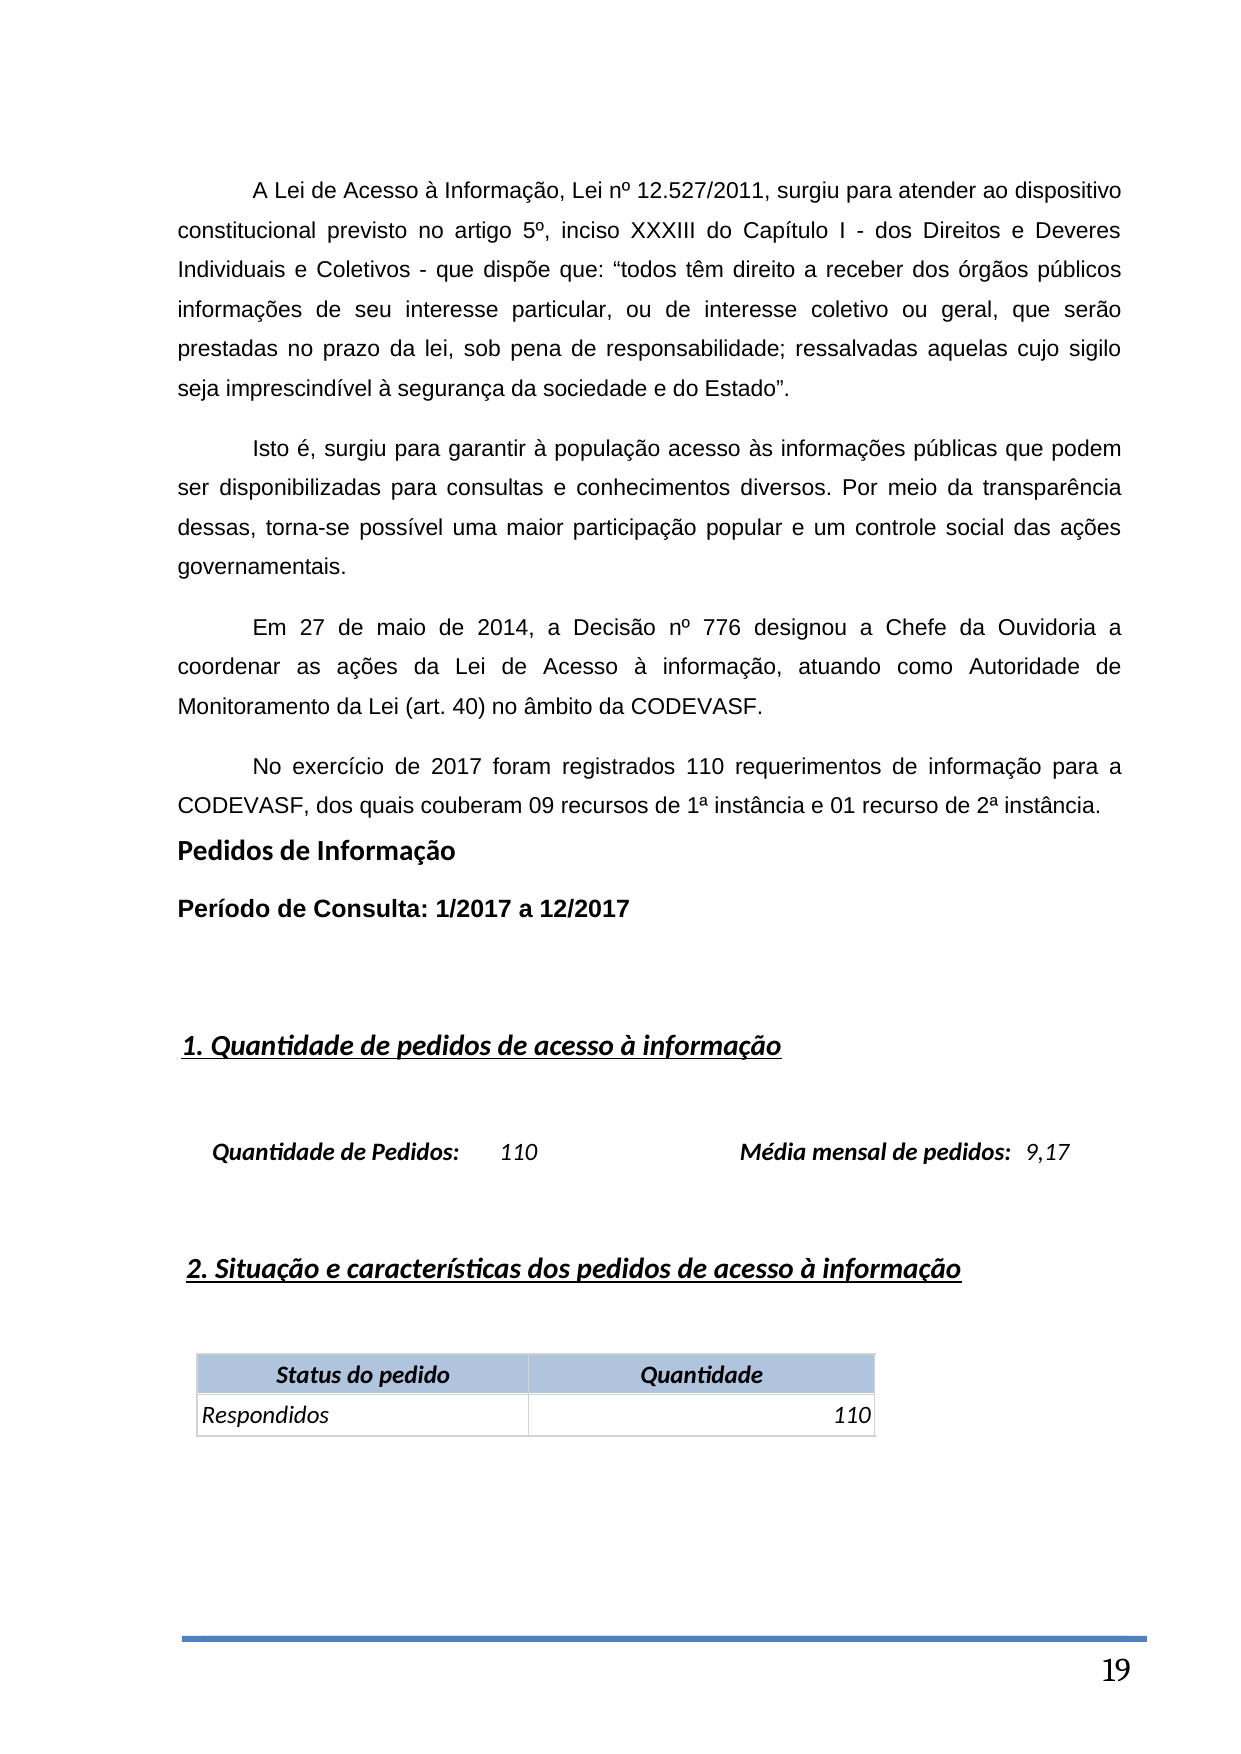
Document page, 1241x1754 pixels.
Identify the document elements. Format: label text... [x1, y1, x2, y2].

table_cell [1037, 1077, 1065, 1130]
table_cell [1228, 1194, 1233, 1246]
table_cell [947, 1194, 957, 1246]
table_cell [241, 1077, 465, 1130]
table_cell [1233, 1246, 1238, 1300]
table_cell [1131, 1194, 1147, 1246]
table_cell [465, 1077, 515, 1130]
table_cell [947, 1077, 957, 1130]
table_cell [1079, 1437, 1131, 1490]
table_cell [1065, 1353, 1079, 1437]
table_cell [182, 1130, 187, 1193]
table_cell [1065, 1437, 1079, 1490]
table_cell [196, 1130, 202, 1193]
table_cell [957, 1077, 1002, 1130]
table_cell [1228, 1130, 1233, 1193]
table_cell [592, 1437, 620, 1490]
table_cell [1233, 1194, 1238, 1246]
table_cell [709, 1194, 715, 1246]
table_cell [1026, 1353, 1037, 1437]
table_cell [922, 1437, 947, 1490]
table_cell [704, 1437, 709, 1490]
table_cell [709, 1077, 715, 1130]
table_cell [592, 1194, 620, 1246]
table_cell [192, 1194, 196, 1246]
table_cell [905, 1194, 922, 1246]
table_cell [224, 1300, 241, 1353]
text A Lei de Acesso à Informação, Lei nº 12.527/2011, surgiu para atender ao dispositivo constitucional previsto no artigo 5º, inciso XXXIII do Capítulo I - dos Direitos e Deveres Individuais e Coletivos - que dispõe que: “todos têm direito a receber dos órgãos públicos informações de seu interesse particular, ou de interesse coletivo ou geral, que serão prestadas no prazo da lei, sob pena de responsabilidade; ressalvadas aquelas cujo sigilo seja imprescindível à segurança da sociedade e do Estado”. [177, 177, 1122, 401]
table_cell [905, 1300, 922, 1353]
table_cell [1131, 1300, 1147, 1353]
table_cell [196, 1194, 202, 1246]
table_cell [554, 1077, 592, 1130]
table_cell [207, 1300, 212, 1353]
table_cell [212, 1437, 223, 1490]
table_cell [1037, 1437, 1065, 1490]
table_cell [1233, 1077, 1238, 1130]
table_cell [241, 1437, 465, 1490]
table_cell [1026, 1077, 1037, 1130]
table_cell [704, 1194, 709, 1246]
table_cell [1037, 1300, 1065, 1353]
table_cell [715, 1437, 905, 1490]
table_cell [202, 1437, 207, 1490]
table_cell [177, 1194, 182, 1246]
table_cell [177, 1130, 182, 1193]
table_cell [182, 1077, 187, 1130]
table_cell [192, 1130, 196, 1193]
table_cell [715, 1300, 905, 1353]
table_cell [196, 1077, 202, 1130]
table_cell [182, 1353, 187, 1437]
table_header Quantidade [529, 1355, 874, 1393]
table_cell [715, 1077, 905, 1130]
table_cell [182, 1246, 1228, 1300]
table_cell [957, 1194, 1002, 1246]
table_cell [1222, 1300, 1228, 1353]
table_cell [187, 1353, 192, 1437]
table_cell [1147, 1353, 1222, 1437]
table_cell [1233, 1437, 1238, 1490]
table_cell [196, 1437, 202, 1490]
table_cell [1003, 1353, 1013, 1437]
table_cell [177, 1246, 182, 1300]
table_cell [212, 1194, 223, 1246]
table_cell [947, 1353, 957, 1437]
table_cell [620, 1077, 703, 1130]
table_cell [1037, 1353, 1065, 1437]
table_cell [1147, 1300, 1222, 1353]
table_cell [1003, 1194, 1013, 1246]
table_cell [1065, 1194, 1079, 1246]
table_cell [187, 1300, 192, 1353]
table_cell [177, 1437, 182, 1490]
table_cell [182, 1437, 187, 1490]
table_cell [1003, 1437, 1013, 1490]
table_cell [465, 1300, 515, 1353]
table_cell [1228, 1437, 1233, 1490]
table_cell [704, 1300, 709, 1353]
table_cell [1222, 1130, 1228, 1193]
text No exercício de 2017 foram registrados 110 requerimentos de informação para a CODEVASF, dos quais couberam 09 recursos de 1ª instância e 01 recurso de 2ª instância. [177, 753, 1122, 819]
table_cell [905, 1077, 922, 1130]
table_header Quantidade de Pedidos: [209, 1132, 494, 1192]
table_cell [192, 1437, 196, 1490]
table_cell [1037, 1194, 1065, 1246]
table_cell [1233, 1300, 1238, 1353]
table_cell [1013, 1353, 1026, 1437]
table_cell [241, 1300, 465, 1353]
table_cell [592, 1077, 620, 1130]
table_cell [515, 1194, 554, 1246]
table_cell [1013, 1437, 1026, 1490]
table_cell [1147, 1194, 1222, 1246]
table_cell [957, 1300, 1002, 1353]
table_cell [465, 1437, 515, 1490]
table_header 110 [496, 1132, 735, 1192]
table_cell [202, 1130, 207, 1193]
table_cell [704, 1077, 709, 1130]
table_cell [875, 1353, 922, 1437]
text Período de Consulta: 1/2017 a 12/2017 [177, 894, 1122, 922]
table_cell [465, 1194, 515, 1246]
table_cell [224, 1077, 241, 1130]
table_cell [947, 1437, 957, 1490]
table_cell [1026, 1194, 1037, 1246]
table_cell [187, 1194, 192, 1246]
table_cell [182, 1300, 187, 1353]
table_cell [1013, 1077, 1026, 1130]
table_cell [1233, 1130, 1238, 1193]
table_header Status do pedido [198, 1355, 528, 1393]
table_cell [1147, 1077, 1222, 1130]
table_cell [554, 1300, 592, 1353]
table_cell [1079, 1353, 1131, 1437]
table_cell [1228, 1300, 1233, 1353]
table_cell [1222, 1077, 1228, 1130]
table_cell [957, 1353, 1002, 1437]
table_cell [177, 1353, 182, 1437]
table_cell [196, 1300, 202, 1353]
table_cell [207, 1437, 212, 1490]
text Isto é, surgiu para garantir à população acesso às informações públicas que podem ser disponibilizadas para consultas e conhecimentos diversos. Por meio da transparência dessas, torna-se possível uma maior participação popular e um controle social das ações governamentais. [177, 435, 1122, 580]
table_cell [187, 1130, 192, 1193]
table_cell [709, 1437, 715, 1490]
table_cell [922, 1353, 947, 1437]
table_cell [922, 1194, 947, 1246]
table_cell [207, 1077, 212, 1130]
table_cell [1026, 1300, 1037, 1353]
text Em 27 de maio de 2014, a Decisão nº 776 designou a Chefe da Ouvidoria a coordenar as ações da Lei de Acesso à informação, atuando como Autoridade de Monitoramento da Lei (art. 40) no âmbito da CODEVASF. [177, 614, 1122, 719]
table_cell [1026, 1437, 1037, 1490]
table_cell [1222, 1353, 1228, 1437]
table_cell [1079, 1194, 1131, 1246]
table_cell [957, 1437, 1002, 1490]
table_cell [1233, 1353, 1238, 1437]
table_cell [1189, 1130, 1222, 1193]
table_cell [515, 1437, 554, 1490]
table_cell [192, 1077, 196, 1130]
table_cell [1131, 1077, 1147, 1130]
table_cell [1013, 1194, 1026, 1246]
table_header 2. Situação e características dos pedidos de acesso à informação [182, 1246, 1175, 1292]
table_cell [1131, 1437, 1147, 1490]
table_cell [1079, 1300, 1131, 1353]
table_cell [1003, 1300, 1013, 1353]
table_cell [212, 1300, 223, 1353]
table_cell [905, 1437, 922, 1490]
table_cell [202, 1300, 207, 1353]
table_cell [207, 1194, 212, 1246]
table_cell [1065, 1077, 1079, 1130]
table_cell [212, 1077, 223, 1130]
table_header 1. Quantidade de pedidos de acesso à informação [177, 1023, 1212, 1069]
table_cell [1079, 1077, 1131, 1130]
table_cell [187, 1437, 192, 1490]
table_cell [187, 1077, 192, 1130]
table_cell Respondidos [198, 1395, 528, 1435]
table_cell [592, 1300, 620, 1353]
table_cell [177, 1300, 182, 1353]
text Pedidos de Informação [177, 832, 1122, 867]
table_cell [554, 1194, 592, 1246]
table_cell 110 [529, 1395, 874, 1435]
table_cell [1228, 1077, 1233, 1130]
table_cell [1222, 1437, 1228, 1490]
table_cell [177, 1023, 1240, 1077]
table_cell [1222, 1194, 1228, 1246]
table_cell [1131, 1353, 1147, 1437]
table_cell [182, 1194, 187, 1246]
table_cell [715, 1194, 905, 1246]
table_cell [620, 1437, 703, 1490]
table_cell [1228, 1353, 1233, 1437]
table_header 9,17 [1022, 1132, 1187, 1192]
table_cell [922, 1077, 947, 1130]
table_cell [1147, 1437, 1222, 1490]
table_cell [224, 1437, 241, 1490]
table_cell [202, 1077, 207, 1130]
table_cell [224, 1194, 241, 1246]
table_cell [202, 1194, 207, 1246]
table_cell [192, 1353, 196, 1437]
table_cell [947, 1300, 957, 1353]
table_cell [1065, 1300, 1079, 1353]
table_cell [241, 1194, 465, 1246]
table_cell [620, 1194, 703, 1246]
table_cell [192, 1300, 196, 1353]
table_cell [1003, 1077, 1013, 1130]
table_header Média mensal de pedidos: [737, 1132, 1020, 1192]
table_cell [515, 1077, 554, 1130]
table_header [177, 970, 1240, 1023]
table_cell [620, 1300, 703, 1353]
table_cell [177, 1077, 182, 1130]
table_cell [922, 1300, 947, 1353]
table_cell [554, 1437, 592, 1490]
table_cell [515, 1300, 554, 1353]
table_cell [709, 1300, 715, 1353]
table_cell [1013, 1300, 1026, 1353]
table_cell [1228, 1246, 1233, 1300]
